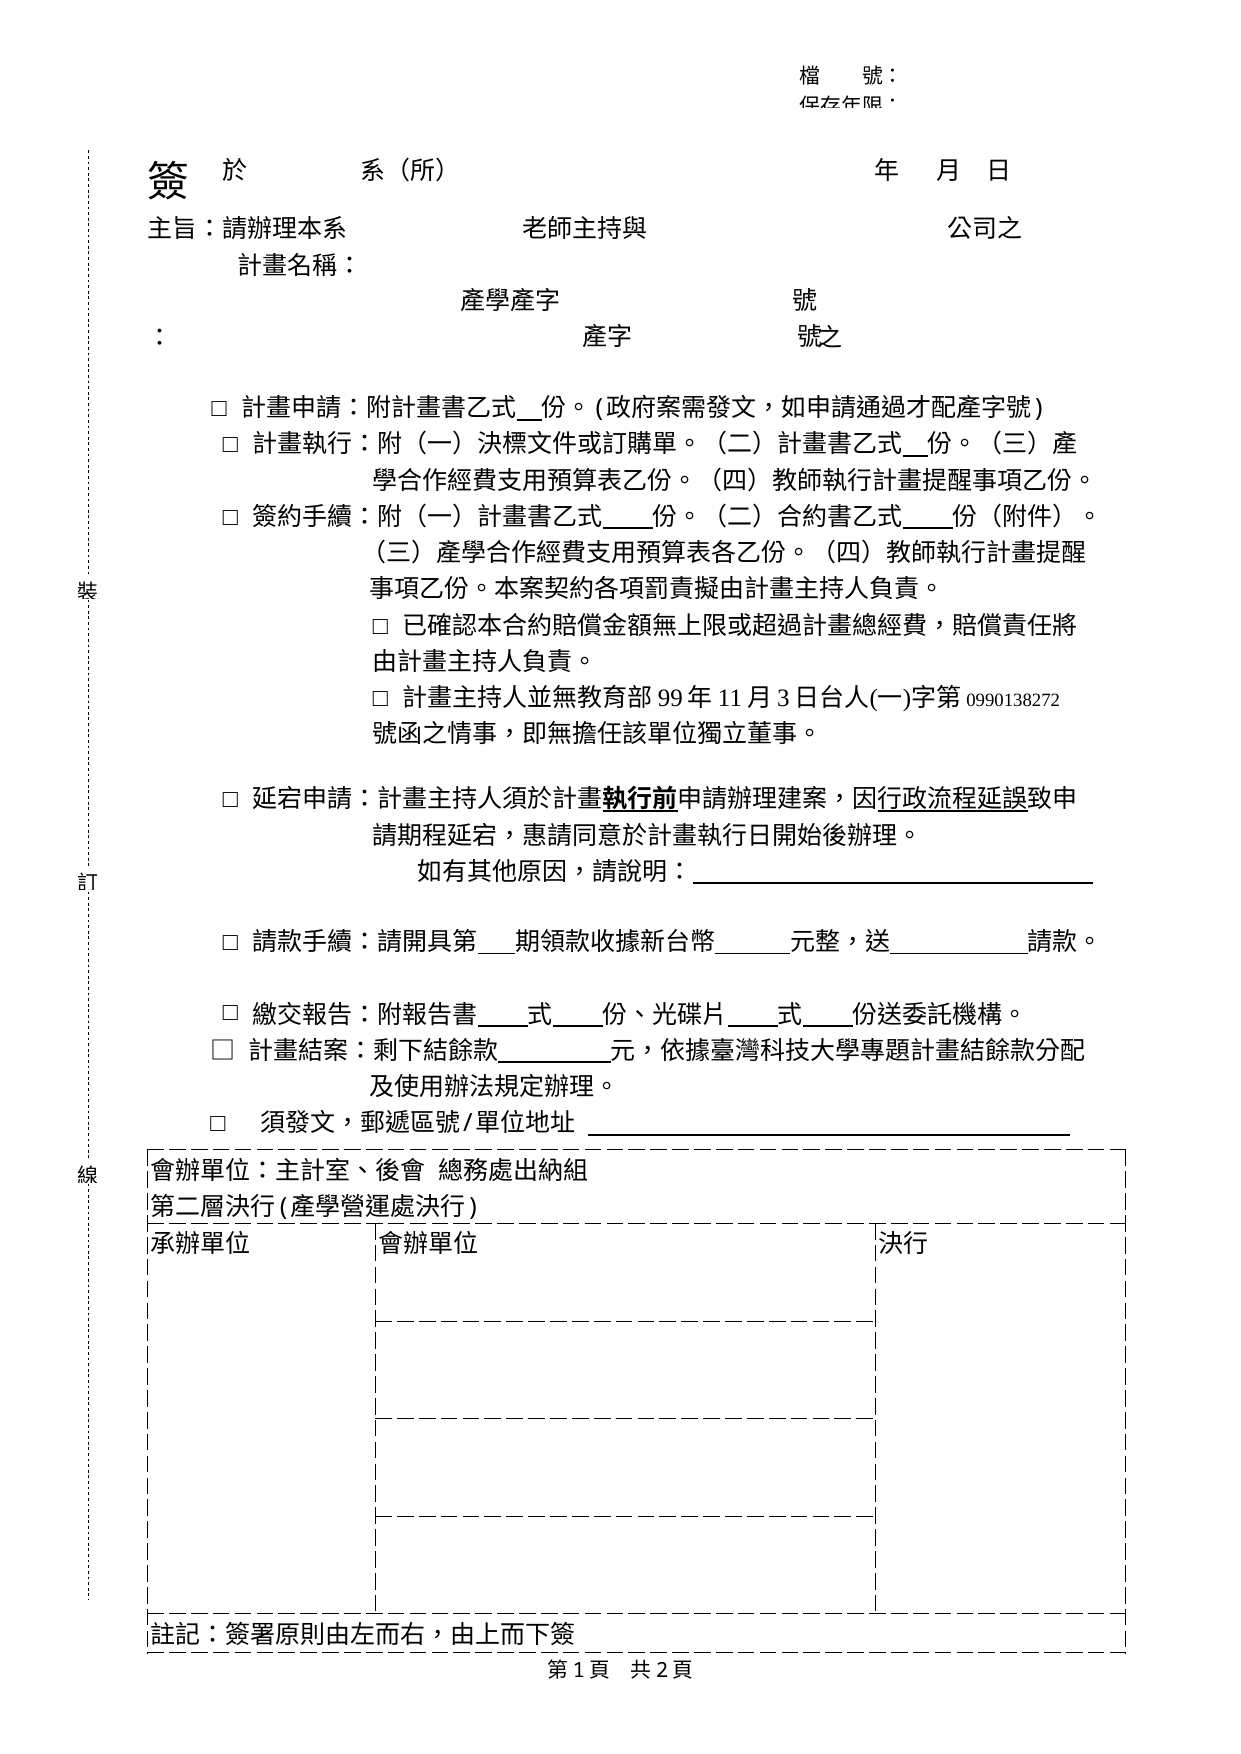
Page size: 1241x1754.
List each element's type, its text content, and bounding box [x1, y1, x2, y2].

text □ 已確認本合約賠償金額無上限或超過計畫總經費，賠償責任將由計畫主持人負責。 [148, 605, 1093, 678]
text 簽 [148, 143, 1109, 209]
text □ 計畫主持人並無教育部99年11月3日台人(一)字第0990138272 [148, 678, 1093, 714]
text 計畫名稱： [148, 245, 1093, 281]
text [784, 52, 1075, 116]
text □ 計畫執行：附（一）決標文件或訂購單。（二）計畫書乙式 份。（三）產學合作經費支用預算表乙份。（四）教師執行計畫提醒事項乙份。 [148, 424, 1093, 496]
text □ 計畫結案：剩下結餘款 元，依據臺灣科技大學專題計畫結餘款分配及使用辦法規定辦理。 [148, 1030, 1093, 1103]
text 主旨：請辦理本系 老師主持與 公司之 [148, 209, 1093, 245]
text （三）產學合作經費支用預算表各乙份。（四）教師執行計畫提醒事項乙份。本案契約各項罰責擬由計畫主持人負責。 [361, 533, 1093, 605]
text □ 延宕申請：計畫主持人須於計畫執行前申請辦理建案，因行政流程延誤致申請期程延宕，惠請同意於計畫執行日開始後辦理。 [148, 779, 1093, 851]
text 產字 號 [148, 317, 1093, 352]
text 年 月 日 [849, 150, 1094, 186]
text □ 繳交報告：附報告書 式 份、光碟片 式 份送委託機構。 [148, 958, 1093, 1030]
text □ 請款手續：請開具第 期領款收據新台幣 元整，送 請款。 [148, 922, 1093, 958]
text □ 簽約手續：附（一）計畫書乙式 份。（二）合約書乙式 份（附件）。 [148, 496, 1093, 533]
text □ 計畫申請：附計畫書乙式 份。(政府案需發文，如申請通過才配產字號) [148, 388, 1093, 424]
text □ 須發文，郵遞區號/單位地址 [210, 1103, 1093, 1139]
text 於 系（所） [222, 150, 530, 186]
text 號函之情事，即無擔任該單位獨立董事。 [148, 714, 1093, 750]
text 如有其他原因，請說明： [148, 851, 1093, 888]
text 檔 號： 保存年限： [799, 59, 1060, 108]
text ： 產學產字 號之 [148, 281, 1093, 317]
